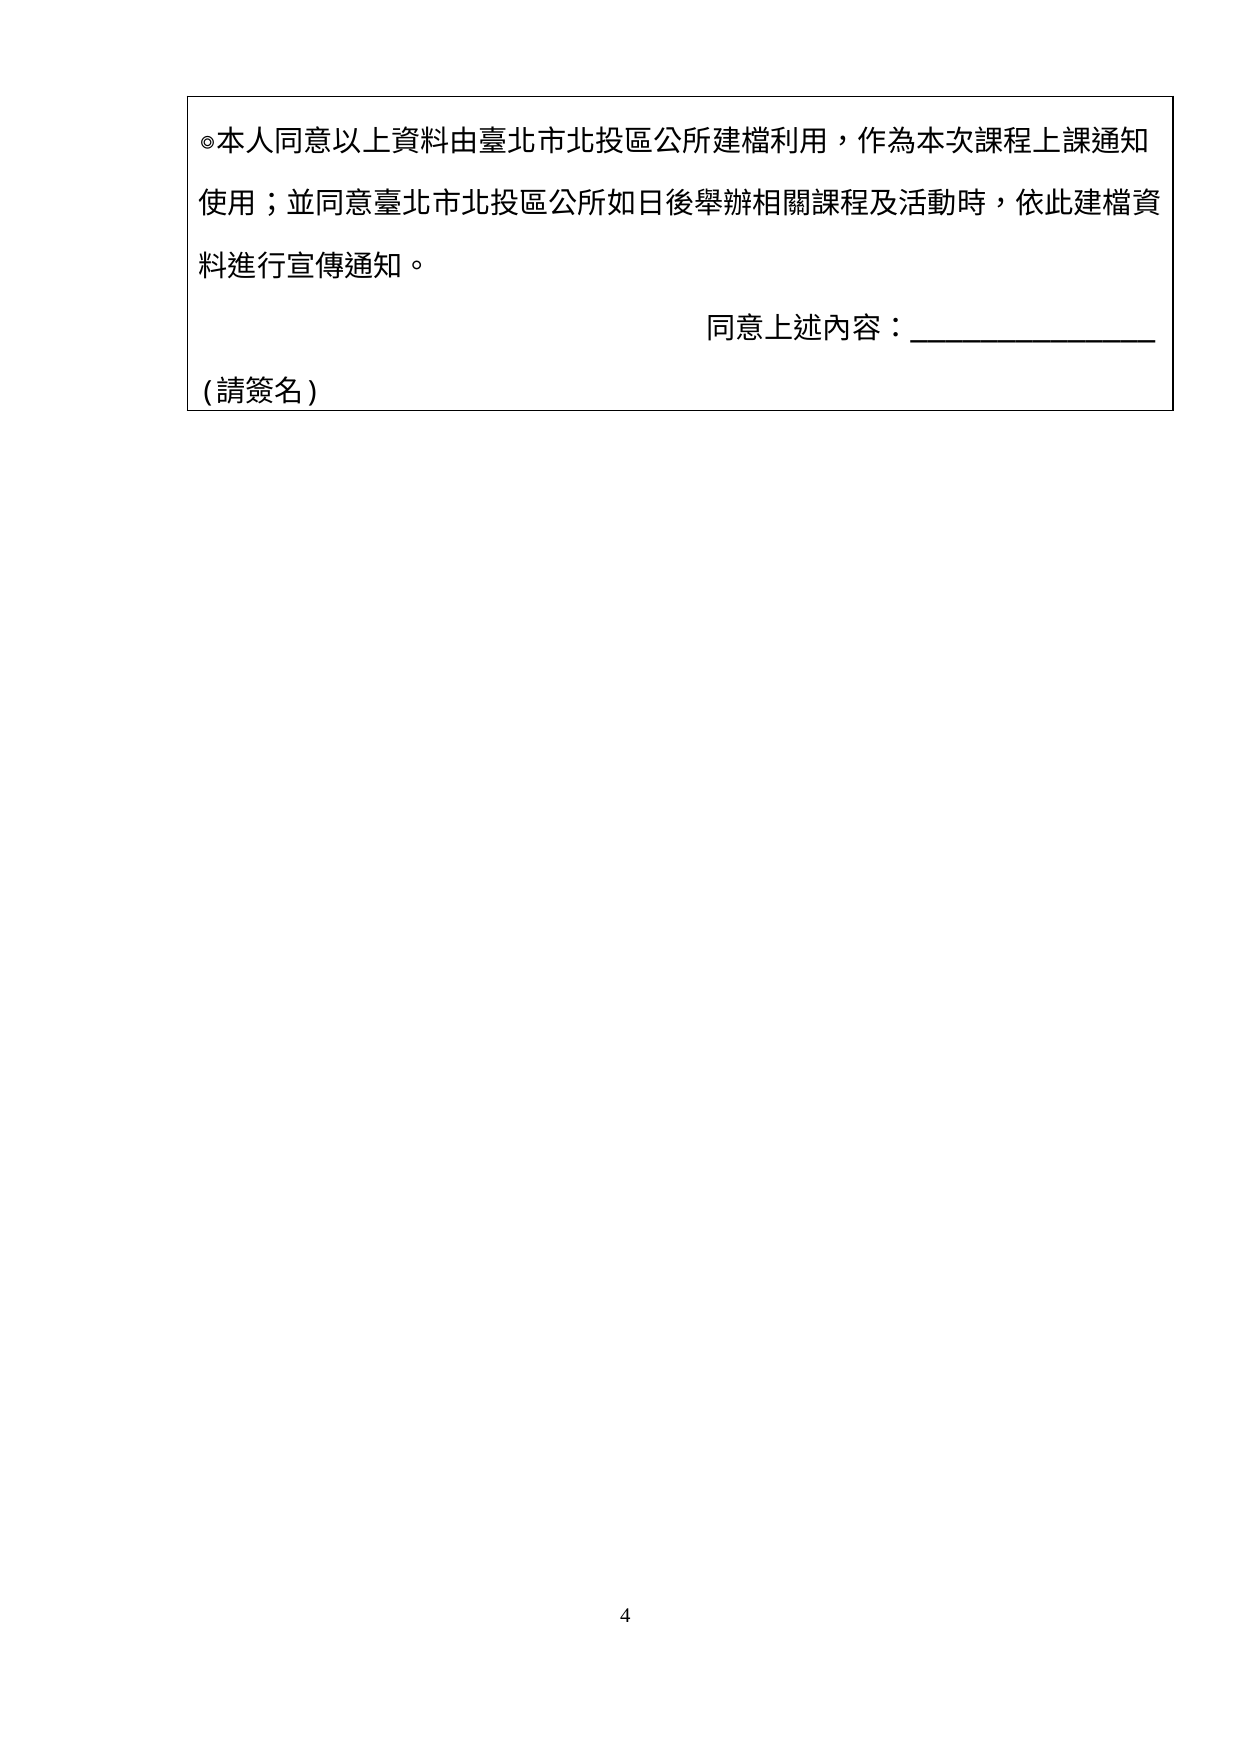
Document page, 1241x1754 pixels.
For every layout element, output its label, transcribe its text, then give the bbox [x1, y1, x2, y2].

table_cell ◎本人同意以上資料由臺北市北投區公所建檔利用，作為本次課程上課通知使用；並同意臺北市北投區公所如日後舉辦相關課程及活動時，依此建檔資料進行宣傳通知。 同意上述內容：______________(請簽名) [188, 97, 1172, 409]
